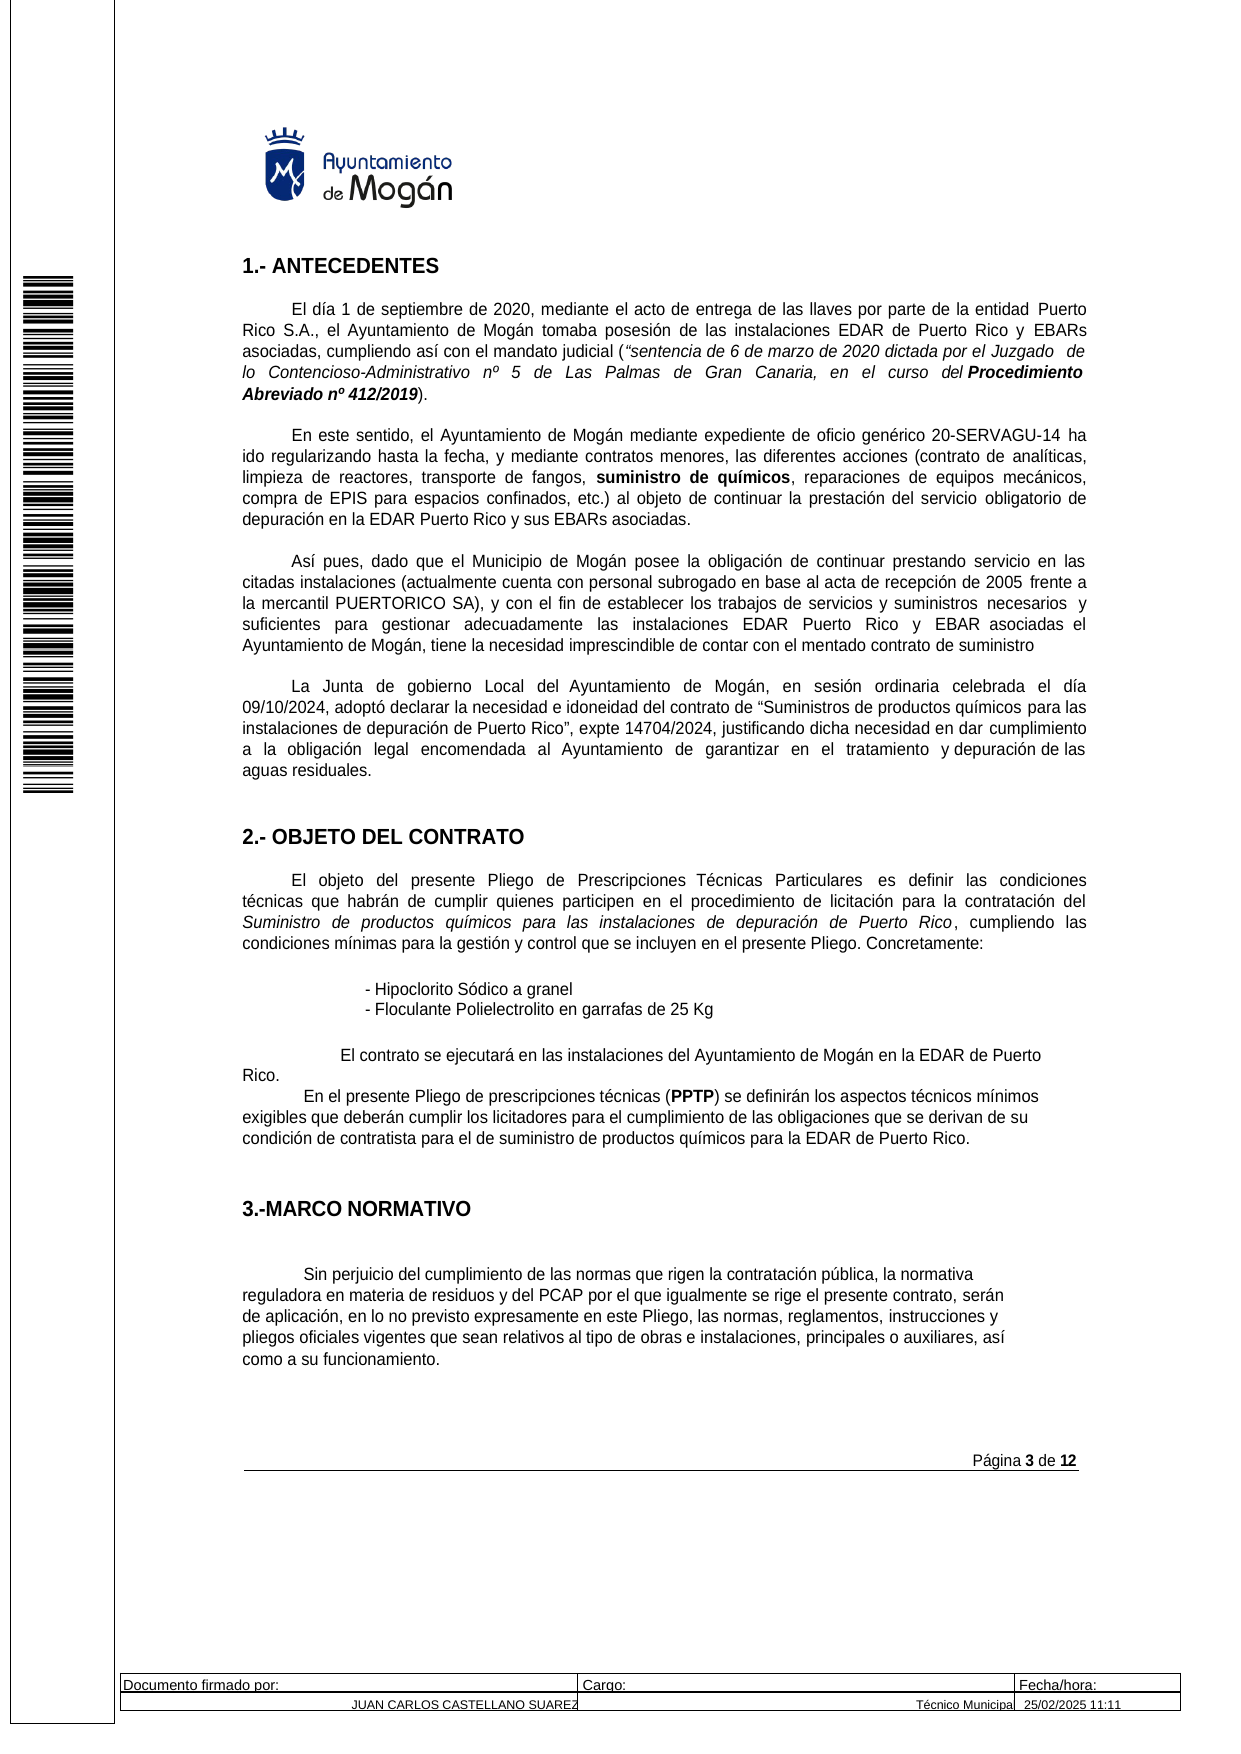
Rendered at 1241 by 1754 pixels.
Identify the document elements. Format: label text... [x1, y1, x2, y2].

text En este sentido, el Ayuntamiento de Mogán mediante expediente de oficio genérico 20-SERVAGU-14 ha ido regularizando hasta la fecha, y mediante contratos menores, las diferentes acciones (contrato de analíticas, limpieza de reactores, transporte de fangos, suministro de químicos, reparaciones de equipos mecánicos, compra de EPIS para espacios confinados, etc.) al objeto de continuar la prestación del servicio obligatorio de depuración en la EDAR Puerto Rico y sus EBARs asociadas. [242, 425, 1087, 530]
text - Floculante Polielectrolito en garrafas de 25 Kg [365, 999, 1188, 1020]
table_cell Técnico Municipal [578, 1693, 1014, 1710]
text Así pues, dado que el Municipio de Mogán posee la obligación de continuar prestando servicio en las citadas instalaciones (actualmente cuenta con personal subrogado en base al acta de recepción de 2005 frente a la mercantil PUERTORICO SA), y con el fin de establecer los trabajos de servicios y suministros necesarios y suficientes para gestionar adecuadamente las instalaciones EDAR Puerto Rico y EBAR asociadas el Ayuntamiento de Mogán, tiene la necesidad imprescindible de contar con el mentado contrato de suministro [242, 550, 1087, 656]
text - Hipoclorito Sódico a granel [365, 979, 1188, 999]
text El contrato se ejecutará en las instalaciones del Ayuntamiento de Mogán en la EDAR de Puerto [295, 1045, 1042, 1065]
text El día 1 de septiembre de 2020, mediante el acto de entrega de las llaves por parte de la entidad Puerto Rico S.A., el Ayuntamiento de Mogán tomaba posesión de las instalaciones EDAR de Puerto Rico y EBARs asociadas, cumpliendo así con el mandato judicial (“sentencia de 6 de marzo de 2020 dictada por el Juzgado de lo Contencioso-Administrativo nº 5 de Las Palmas de Gran Canaria, en el curso del Procedimiento Abreviado nº 412/2019). [242, 299, 1087, 404]
text El objeto del presente Pliego de Prescripciones Técnicas Particulares es definir las condiciones técnicas que habrán de cumplir quienes participen en el procedimiento de licitación para la contratación del Suministro de productos químicos para las instalaciones de depuración de Puerto Rico, cumpliendo las condiciones mínimas para la gestión y control que se incluyen en el presente Pliego. Concretamente: [242, 870, 1087, 954]
picture [253, 108, 466, 224]
text 1.- ANTECEDENTES [242, 254, 1188, 279]
text Sin perjuicio del cumplimiento de las normas que rigen la contratación pública, la normativa reguladora en materia de residuos y del PCAP por el que igualmente se rige el presente contrato, serán de aplicación, en lo no previsto expresamente en este Pliego, las normas, reglamentos, instrucciones y pliegos oficiales vigentes que sean relativos al tipo de obras e instalaciones, principales o auxiliares, así como a su funcionamiento. [242, 1264, 1014, 1369]
table_header Fecha/hora: [1015, 1674, 1180, 1691]
text Página 3 de 12 [972, 1452, 1188, 1470]
text 3.-MARCO NORMATIVO [242, 1197, 1188, 1222]
table_header Documento firmado por: [121, 1674, 577, 1691]
text Rico. [242, 1065, 1188, 1086]
text La Junta de gobierno Local del Ayuntamiento de Mogán, en sesión ordinaria celebrada el día 09/10/2024, adoptó declarar la necesidad e idoneidad del contrato de “Suministros de productos químicos para las instalaciones de depuración de Puerto Rico”, expte 14704/2024, justificando dicha necesidad en dar cumplimiento a la obligación legal encomendada al Ayuntamiento de garantizar en el tratamiento y depuración de las aguas residuales. [242, 676, 1087, 781]
text En el presente Pliego de prescripciones técnicas (PPTP) se definirán los aspectos técnicos mínimos exigibles que deberán cumplir los licitadores para el cumplimiento de las obligaciones que se derivan de su condición de contratista para el de suministro de productos químicos para la EDAR de Puerto Rico. [242, 1086, 1087, 1149]
table_cell 25/02/2025 11:11 [1015, 1693, 1180, 1710]
table_cell JUAN CARLOS CASTELLANO SUAREZ [121, 1693, 577, 1710]
picture [21, 274, 75, 796]
text 2.- OBJETO DEL CONTRATO [242, 825, 1188, 849]
table_header Cargo: [578, 1674, 1014, 1691]
